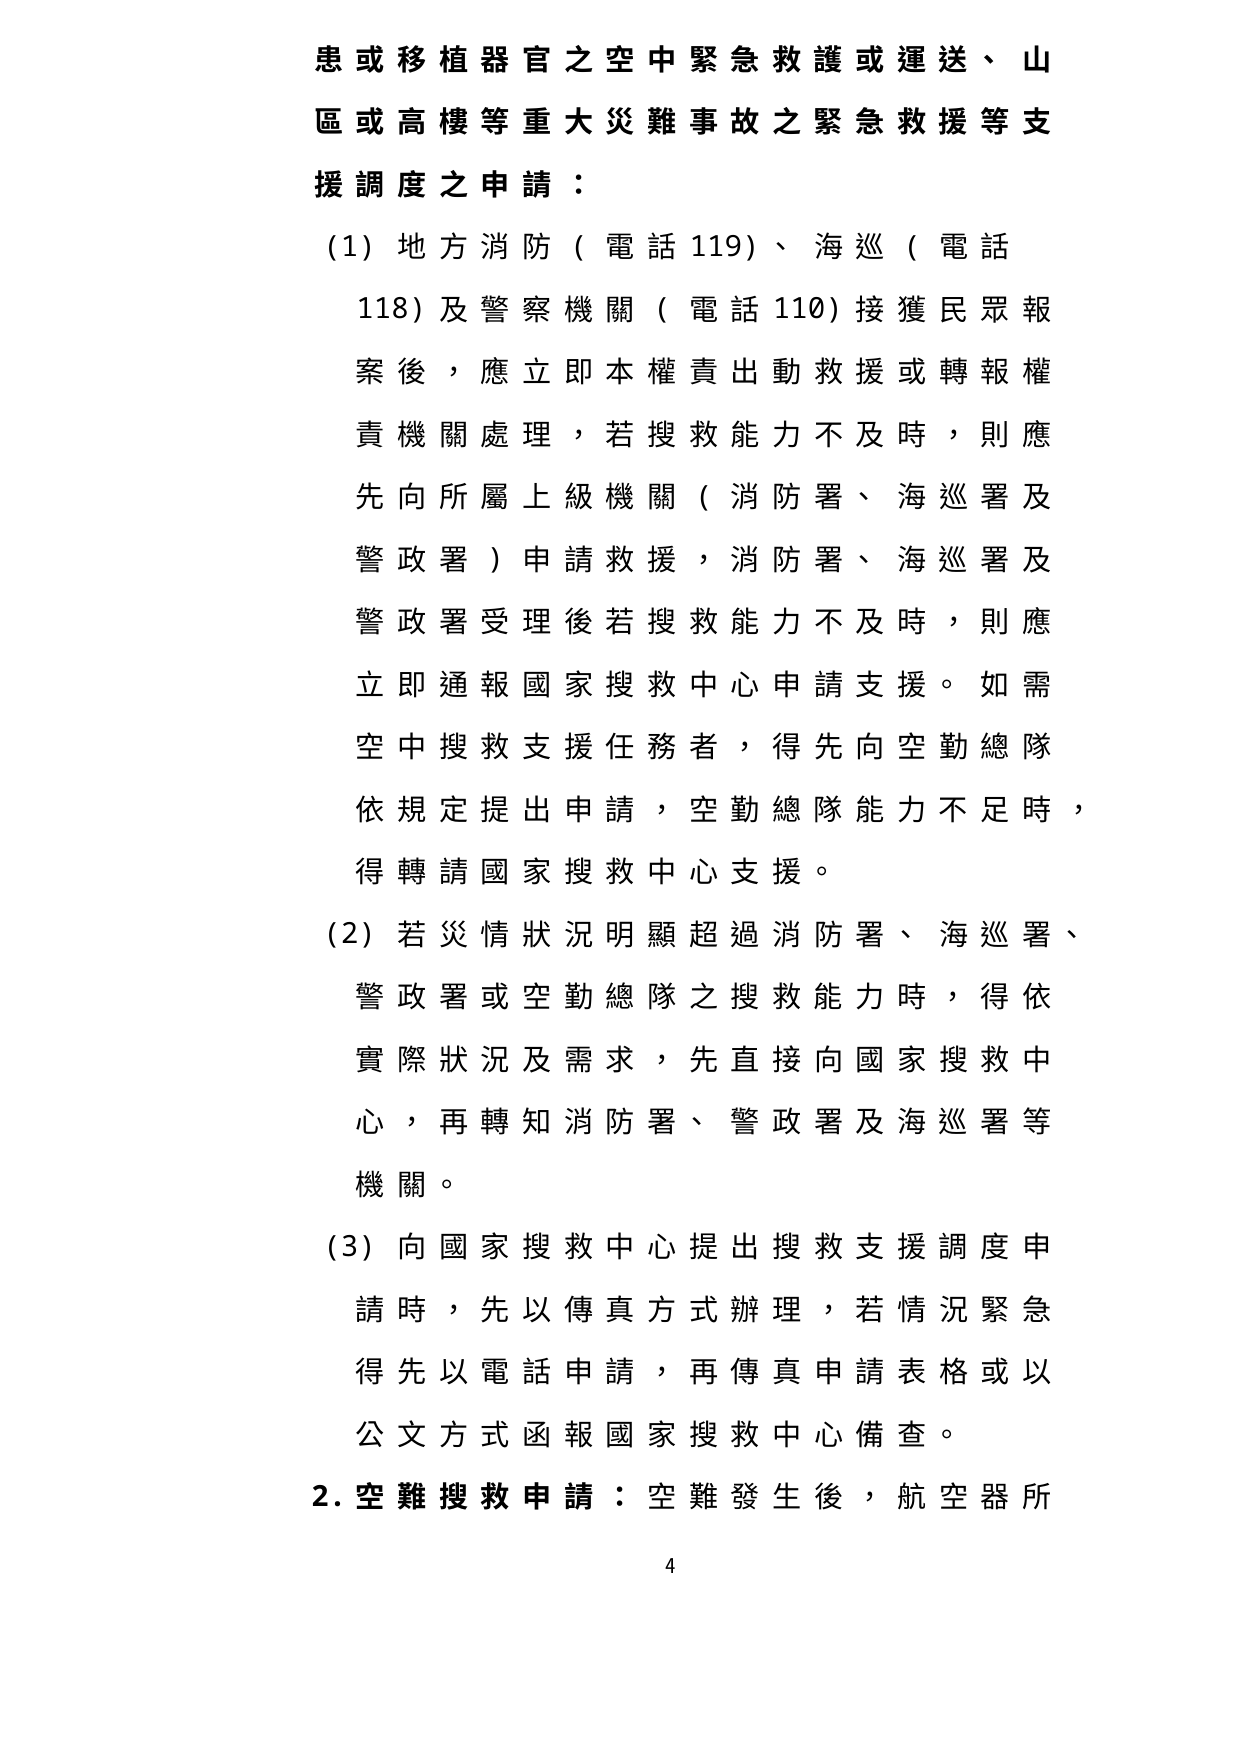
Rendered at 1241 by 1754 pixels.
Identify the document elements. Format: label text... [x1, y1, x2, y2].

text 患或移植器官之空中緊急救護或運送、山區或高樓等重大災難事故之緊急救援等支援調度之申請： [271, 16, 1058, 203]
text 2.空難搜救申請：空難發生後，航空器所 [271, 1453, 1058, 1516]
text (1)地方消防(電話119)、海巡(電話118)及警察機關(電話110)接獲民眾報案後，應立即本權責出動救援或轉報權責機關處理，若搜救能力不及時，則應先向所屬上級機關(消防署、海巡署及警政署)申請救援，消防署、海巡署及警政署受理後若搜救能力不及時，則應立即通報國家搜救中心申請支援。如需空中搜救支援任務者，得先向空勤總隊依規定提出申請，空勤總隊能力不足時，得轉請國家搜救中心支援。 [301, 203, 1058, 891]
text (3)向國家搜救中心提出搜救支援調度申請時，先以傳真方式辦理，若情況緊急得先以電話申請，再傳真申請表格或以公文方式函報國家搜救中心備查。 [301, 1203, 1058, 1453]
text (2)若災情狀況明顯超過消防署、海巡署、警政署或空勤總隊之搜救能力時，得依實際狀況及需求，先直接向國家搜救中心，再轉知消防署、警政署及海巡署等機關。 [300, 891, 1058, 1203]
